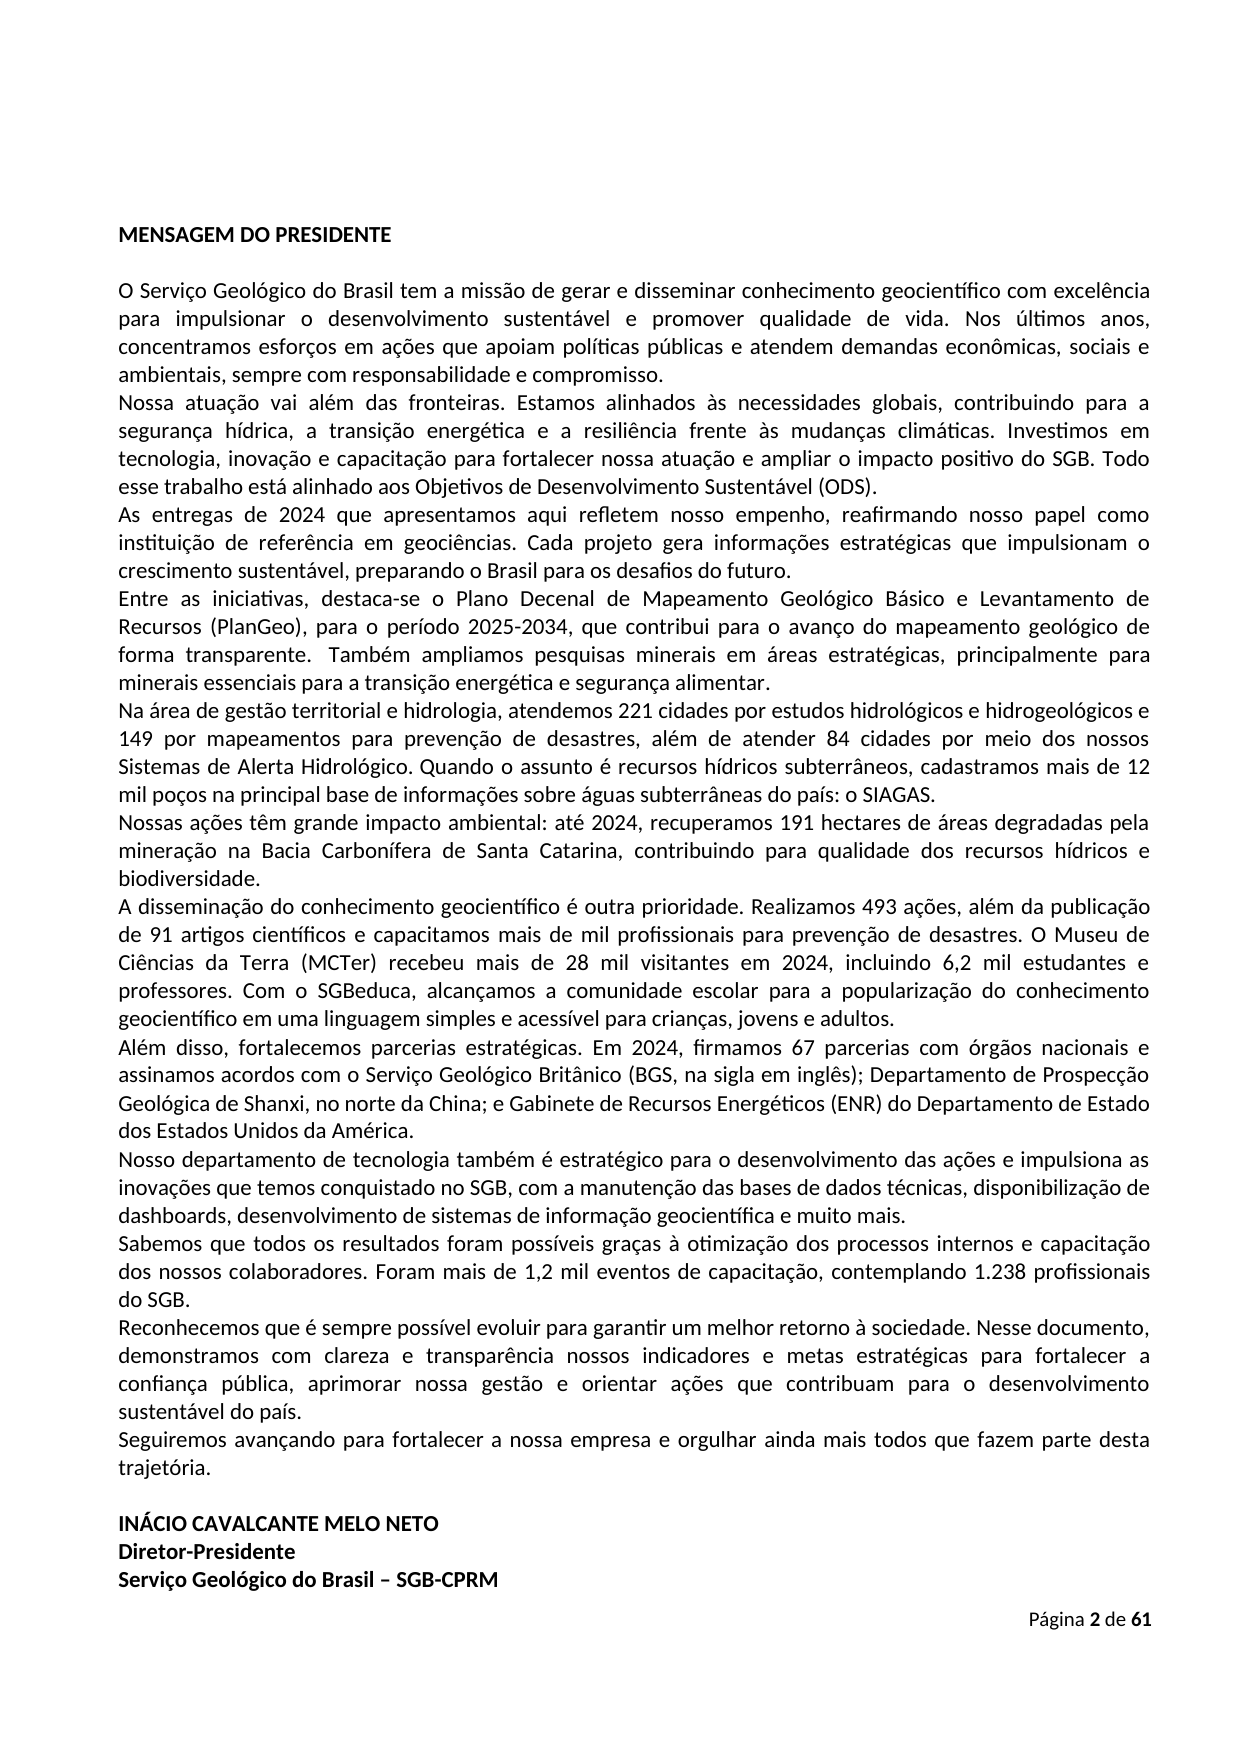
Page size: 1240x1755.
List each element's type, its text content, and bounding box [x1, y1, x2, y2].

text Seguiremos avançando para fortalecer a nossa empresa e orgulhar ainda mais todos que fazem parte desta trajetória. [118, 1425, 1152, 1481]
text Reconhecemos que é sempre possível evoluir para garantir um melhor retorno à sociedade. Nesse documento, demonstramos com clareza e transparência nossos indicadores e metas estratégicas para fortalecer a confiança pública, aprimorar nossa gestão e orientar ações que contribuam para o desenvolvimento sustentável do país. [118, 1313, 1152, 1425]
text A disseminação do conhecimento geocientífico é outra prioridade. Realizamos 493 ações, além da publicação de 91 artigos científicos e capacitamos mais de mil profissionais para prevenção de desastres. O Museu de Ciências da Terra (MCTer) recebeu mais de 28 mil visitantes em 2024, incluindo 6,2 mil estudantes e professores. Com o SGBeduca, alcançamos a comunidade escolar para a popularização do conhecimento geocientífico em uma linguagem simples e acessível para crianças, jovens e adultos. [118, 892, 1152, 1033]
text Além disso, fortalecemos parcerias estratégicas. Em 2024, firmamos 67 parcerias com órgãos nacionais e assinamos acordos com o Serviço Geológico Britânico (BGS, na sigla em inglês); Departamento de Prospecção Geológica de Shanxi, no norte da China; e Gabinete de Recursos Energéticos (ENR) do Departamento de Estado dos Estados Unidos da América. [118, 1033, 1152, 1145]
text MENSAGEM DO PRESIDENTE [118, 220, 1152, 248]
text Nossa atuação vai além das fronteiras. Estamos alinhados às necessidades globais, contribuindo para a segurança hídrica, a transição energética e a resiliência frente às mudanças climáticas. Investimos em tecnologia, inovação e capacitação para fortalecer nossa atuação e ampliar o impacto positivo do SGB. Todo esse trabalho está alinhado aos Objetivos de Desenvolvimento Sustentável (ODS). [118, 388, 1152, 500]
text Sabemos que todos os resultados foram possíveis graças à otimização dos processos internos e capacitação dos nossos colaboradores. Foram mais de 1,2 mil eventos de capacitação, contemplando 1.238 profissionais do SGB. [118, 1229, 1152, 1313]
text Na área de gestão territorial e hidrologia, atendemos 221 cidades por estudos hidrológicos e hidrogeológicos e 149 por mapeamentos para prevenção de desastres, além de atender 84 cidades por meio dos nossos Sistemas de Alerta Hidrológico. Quando o assunto é recursos hídricos subterrâneos, cadastramos mais de 12 mil poços na principal base de informações sobre águas subterrâneas do país: o SIAGAS. [118, 696, 1152, 808]
text Nossas ações têm grande impacto ambiental: até 2024, recuperamos 191 hectares de áreas degradadas pela mineração na Bacia Carbonífera de Santa Catarina, contribuindo para qualidade dos recursos hídricos e biodiversidade. [118, 808, 1152, 892]
text Entre as iniciativas, destaca-se o Plano Decenal de Mapeamento Geológico Básico e Levantamento de Recursos (PlanGeo), para o período 2025-2034, que contribui para o avanço do mapeamento geológico de forma transparente. Também ampliamos pesquisas minerais em áreas estratégicas, principalmente para minerais essenciais para a transição energética e segurança alimentar. [118, 584, 1152, 696]
text Diretor-Presidente [118, 1537, 1152, 1565]
text Serviço Geológico do Brasil – SGB-CPRM [118, 1565, 1152, 1593]
text INÁCIO CAVALCANTE MELO NETO [118, 1509, 1152, 1537]
text Nosso departamento de tecnologia também é estratégico para o desenvolvimento das ações e impulsiona as inovações que temos conquistado no SGB, com a manutenção das bases de dados técnicas, disponibilização de dashboards, desenvolvimento de sistemas de informação geocientífica e muito mais. [118, 1145, 1152, 1229]
text As entregas de 2024 que apresentamos aqui refletem nosso empenho, reafirmando nosso papel como instituição de referência em geociências. Cada projeto gera informações estratégicas que impulsionam o crescimento sustentável, preparando o Brasil para os desafios do futuro. [118, 500, 1152, 584]
text O Serviço Geológico do Brasil tem a missão de gerar e disseminar conhecimento geocientífico com excelência para impulsionar o desenvolvimento sustentável e promover qualidade de vida. Nos últimos anos, concentramos esforços em ações que apoiam políticas públicas e atendem demandas econômicas, sociais e ambientais, sempre com responsabilidade e compromisso. [118, 276, 1152, 388]
